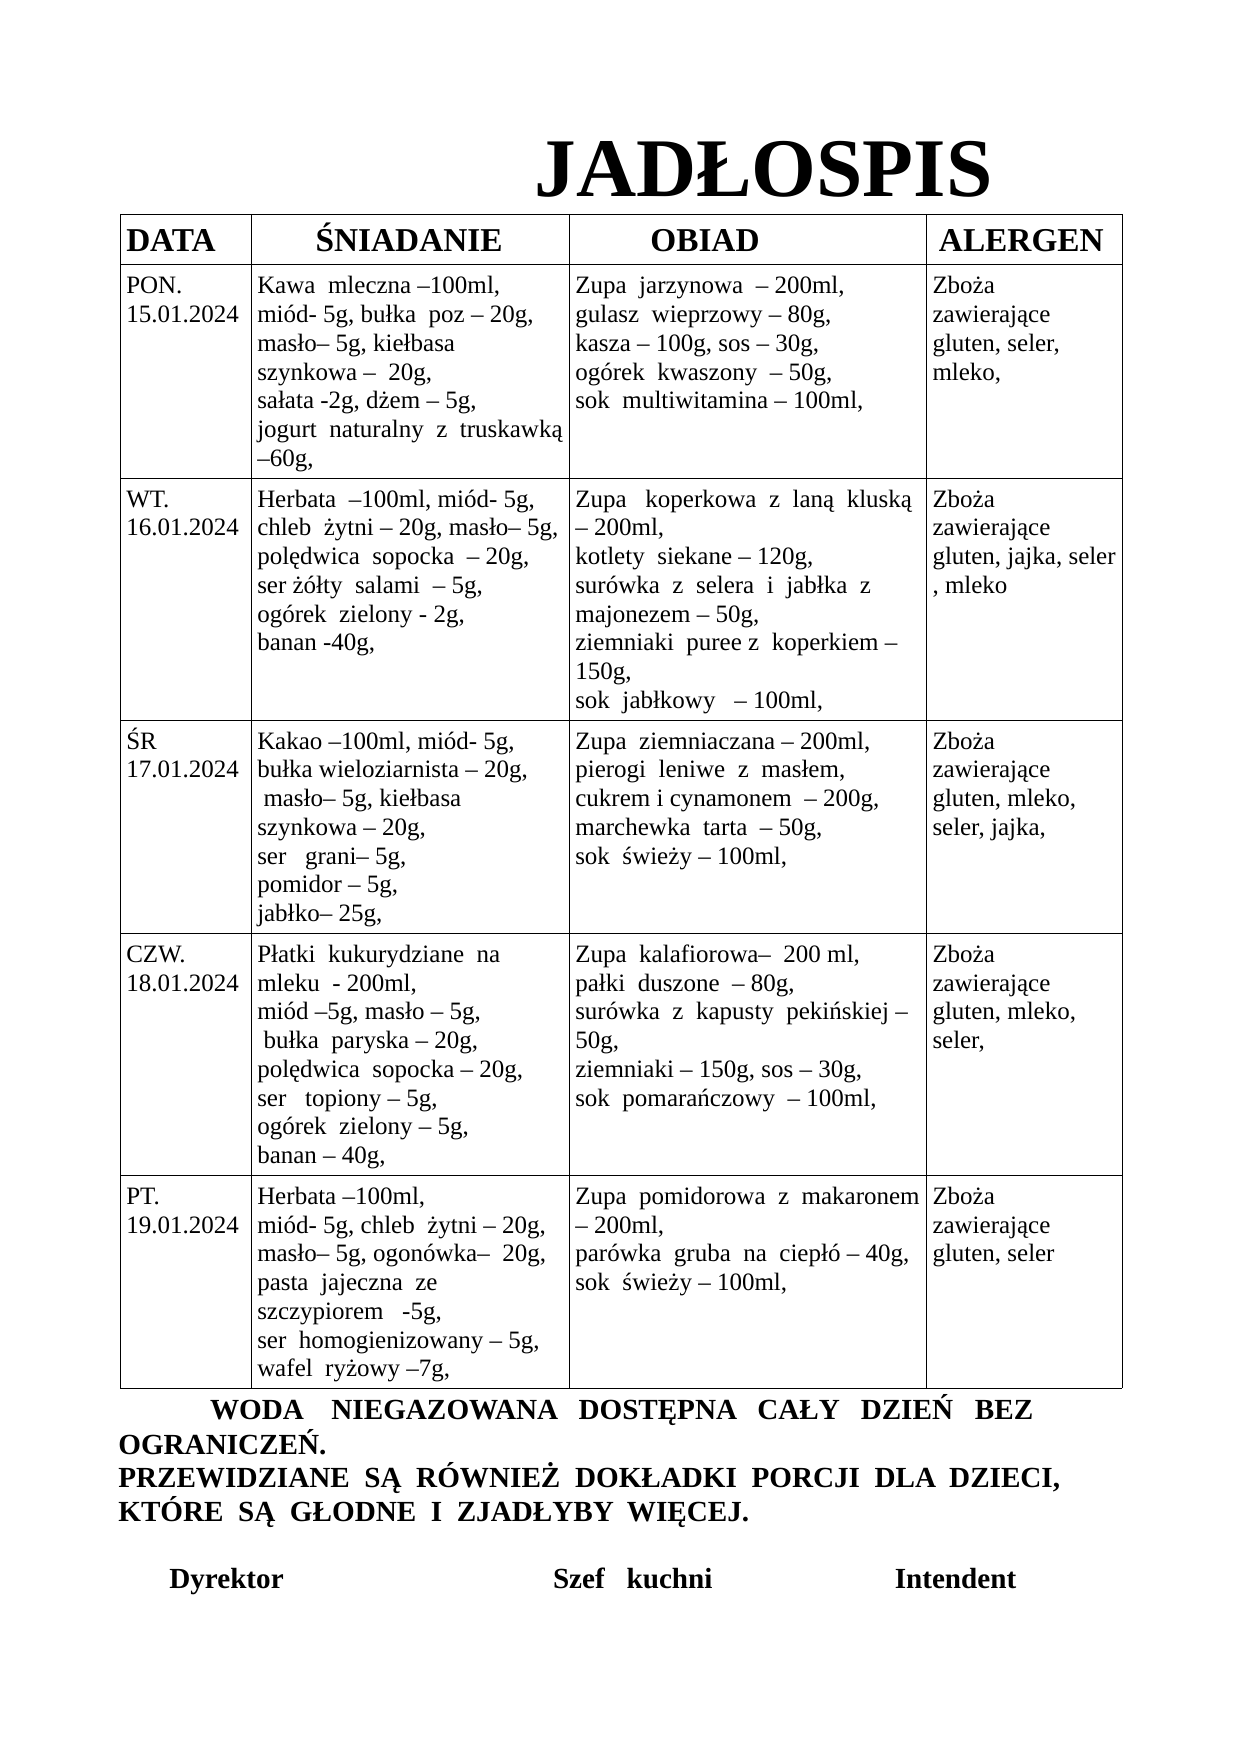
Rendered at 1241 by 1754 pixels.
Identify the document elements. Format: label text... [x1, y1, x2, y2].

text JADŁOSPIS [118, 118, 1122, 214]
text Dyrektor Szef kuchni Intendent [118, 1561, 1122, 1594]
table_cell ŚR 17.01.2024 [121, 721, 251, 933]
table_header ALERGEN [927, 215, 1122, 264]
table_cell Zboża zawierające gluten, mleko, seler, jajka, [927, 721, 1122, 933]
table_cell Zupa jarzynowa – 200ml, gulasz wieprzowy – 80g, kasza – 100g, sos – 30g, ogórek kwaszony – 50g, sok multiwitamina – 100ml, [570, 265, 926, 477]
table_cell WT. 16.01.2024 [121, 479, 251, 719]
table_cell Zupa kalafiorowa– 200 ml, pałki duszone – 80g, surówka z kapusty pekińskiej – 50g, ziemniaki – 150g, sos – 30g, sok pomarańczowy – 100ml, [570, 934, 926, 1175]
table_cell Płatki kukurydziane na mleku - 200ml, miód –5g, masło – 5g, bułka paryska – 20g, polędwica sopocka – 20g, ser topiony – 5g, ogórek zielony – 5g, banan – 40g, [252, 934, 569, 1175]
table_cell Zboża zawierające gluten, mleko, seler, [927, 934, 1122, 1175]
table_cell Zboża zawierające gluten, jajka, seler , mleko [927, 479, 1122, 719]
table_cell CZW. 18.01.2024 [121, 934, 251, 1175]
table_header OBIAD [570, 215, 926, 264]
table_cell Kakao –100ml, miód- 5g, bułka wieloziarnista – 20g, masło– 5g, kiełbasa szynkowa – 20g, ser grani– 5g, pomidor – 5g, jabłko– 25g, [252, 721, 569, 933]
table_cell Zupa pomidorowa z makaronem – 200ml, parówka gruba na ciepłó – 40g, sok świeży – 100ml, [570, 1176, 926, 1388]
table_cell Kawa mleczna –100ml, miód- 5g, bułka poz – 20g, masło– 5g, kiełbasa szynkowa – 20g, sałata -2g, dżem – 5g, jogurt naturalny z truskawką –60g, [252, 265, 569, 477]
table_cell PT. 19.01.2024 [121, 1176, 251, 1388]
table_cell PON. 15.01.2024 [121, 265, 251, 477]
table_cell Herbata –100ml, miód- 5g, chleb żytni – 20g, masło– 5g, polędwica sopocka – 20g, ser żółty salami – 5g, ogórek zielony - 2g, banan -40g, [252, 479, 569, 719]
table_cell Zupa ziemniaczana – 200ml, pierogi leniwe z masłem, cukrem i cynamonem – 200g, marchewka tarta – 50g, sok świeży – 100ml, [570, 721, 926, 933]
table_header ŚNIADANIE [252, 215, 569, 264]
table_header DATA [121, 215, 251, 264]
table_cell Zboża zawierające gluten, seler [927, 1176, 1122, 1388]
table_cell Herbata –100ml, miód- 5g, chleb żytni – 20g, masło– 5g, ogonówka– 20g, pasta jajeczna ze szczypiorem -5g, ser homogienizowany – 5g, wafel ryżowy –7g, [252, 1176, 569, 1388]
table_cell Zupa koperkowa z laną kluską – 200ml, kotlety siekane – 120g, surówka z selera i jabłka z majonezem – 50g, ziemniaki puree z koperkiem – 150g, sok jabłkowy – 100ml, [570, 479, 926, 719]
table_cell Zboża zawierające gluten, seler, mleko, [927, 265, 1122, 477]
text WODA NIEGAZOWANA DOSTĘPNA CAŁY DZIEŃ BEZ OGRANICZEŃ. [118, 1388, 1122, 1460]
text PRZEWIDZIANE SĄ RÓWNIEŻ DOKŁADKI PORCJI DLA DZIECI, KTÓRE SĄ GŁODNE I ZJADŁYBY WIĘCEJ. [118, 1460, 1122, 1527]
